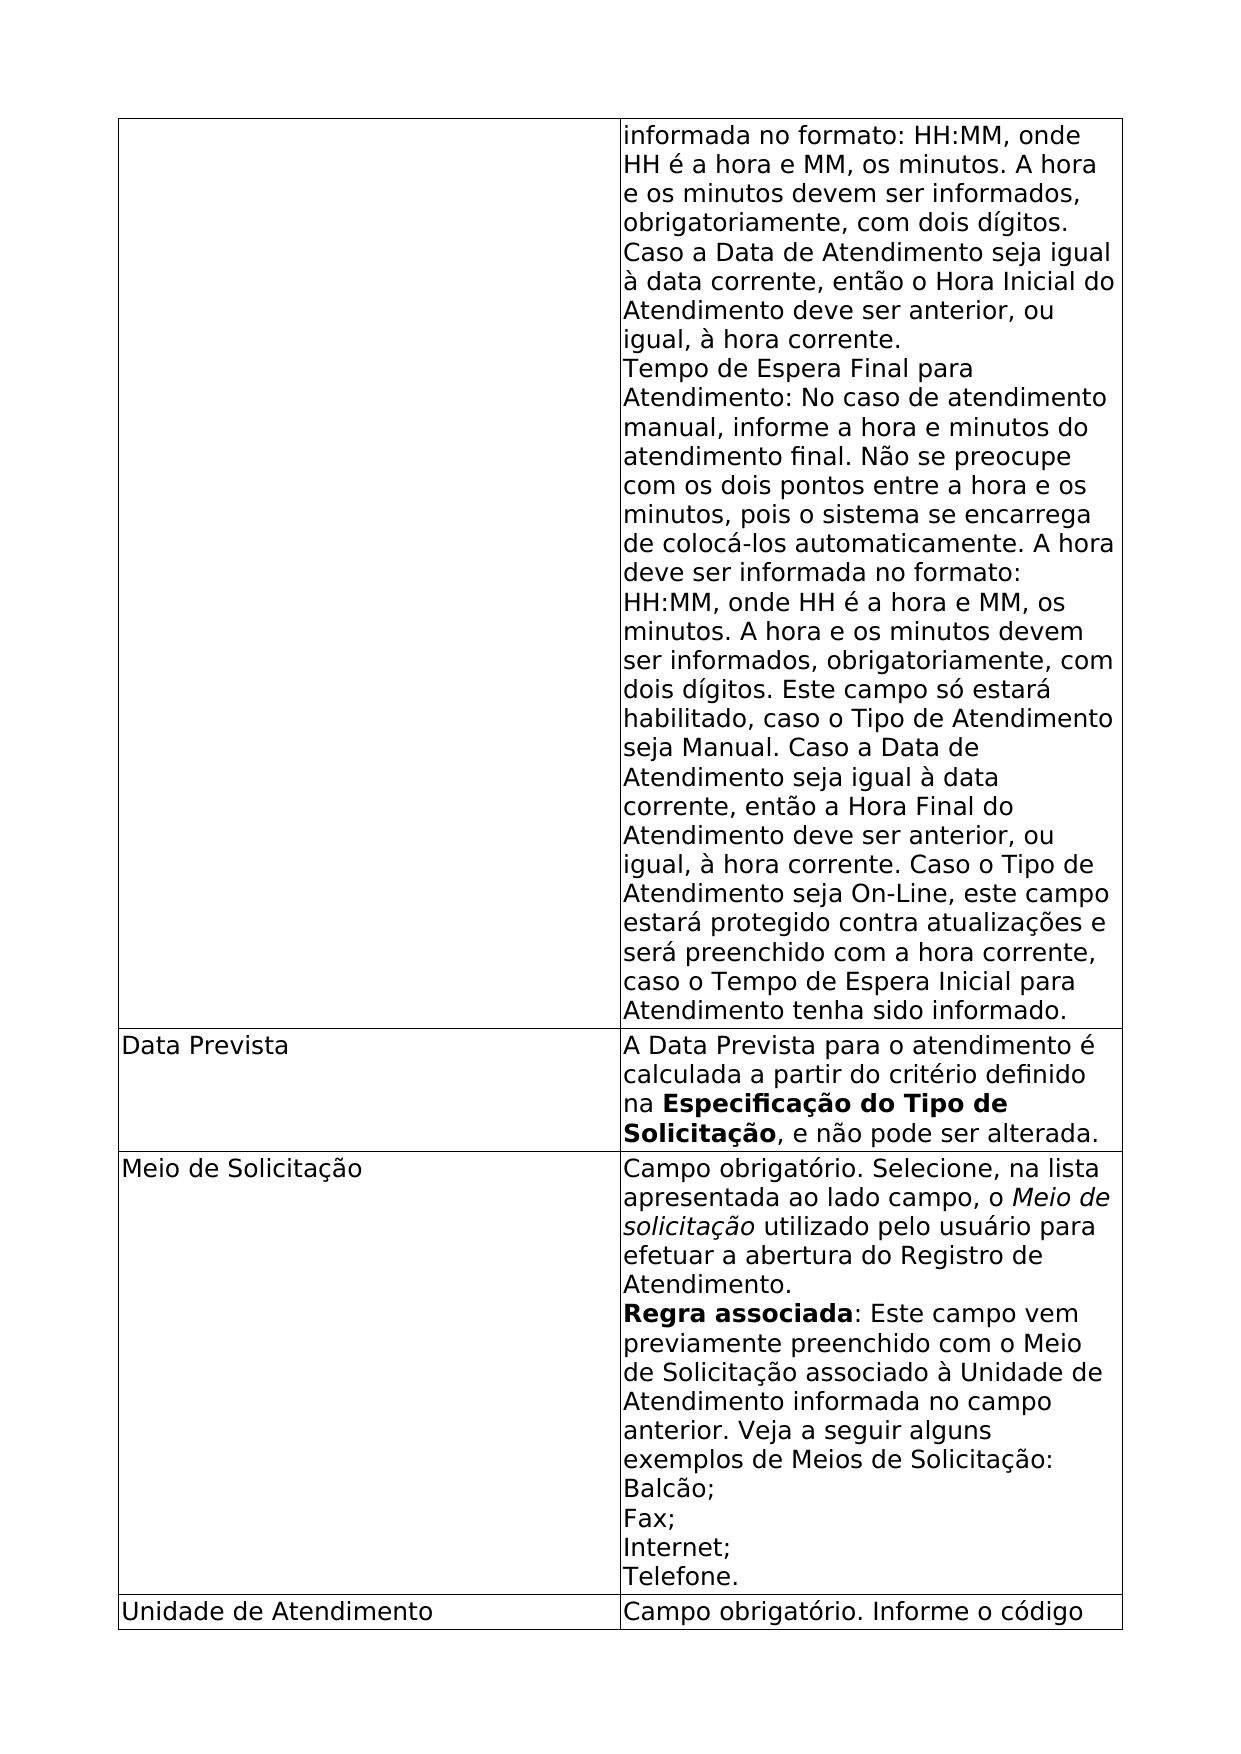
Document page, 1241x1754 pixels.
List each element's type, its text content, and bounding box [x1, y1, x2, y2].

table_cell Campo obrigatório. Informe o código [621, 1595, 1122, 1629]
table_cell Campo obrigatório. Selecione, na lista apresentada ao lado campo, o Meio de solicitação utilizado pelo usuário para efetuar a abertura do Registro de Atendimento. Regra associada: Este campo vem previamente preenchido com o Meio de Solicitação associado à Unidade de Atendimento informada no campo anterior. Veja a seguir alguns exemplos de Meios de Solicitação: Balcão; Fax; Internet; Telefone. [621, 1152, 1122, 1594]
table_cell A Data Prevista para o atendimento é calculada a partir do critério definido na Especificação do Tipo de Solicitação, e não pode ser alterada. [621, 1029, 1122, 1151]
table_cell Data Prevista [119, 1029, 620, 1151]
table_cell [119, 119, 620, 1028]
table_cell Meio de Solicitação [119, 1152, 620, 1594]
table_cell Unidade de Atendimento [119, 1595, 620, 1629]
table_cell informada no formato: HH:MM, onde HH é a hora e MM, os minutos. A hora e os minutos devem ser informados, obrigatoriamente, com dois dígitos. Caso a Data de Atendimento seja igual à data corrente, então o Hora Inicial do Atendimento deve ser anterior, ou igual, à hora corrente. Tempo de Espera Final para Atendimento: No caso de atendimento manual, informe a hora e minutos do atendimento final. Não se preocupe com os dois pontos entre a hora e os minutos, pois o sistema se encarrega de colocá-los automaticamente. A hora deve ser informada no formato: HH:MM, onde HH é a hora e MM, os minutos. A hora e os minutos devem ser informados, obrigatoriamente, com dois dígitos. Este campo só estará habilitado, caso o Tipo de Atendimento seja Manual. Caso a Data de Atendimento seja igual à data corrente, então a Hora Final do Atendimento deve ser anterior, ou igual, à hora corrente. Caso o Tipo de Atendimento seja On-Line, este campo estará protegido contra atualizações e será preenchido com a hora corrente, caso o Tempo de Espera Inicial para Atendimento tenha sido informado. [621, 119, 1122, 1028]
